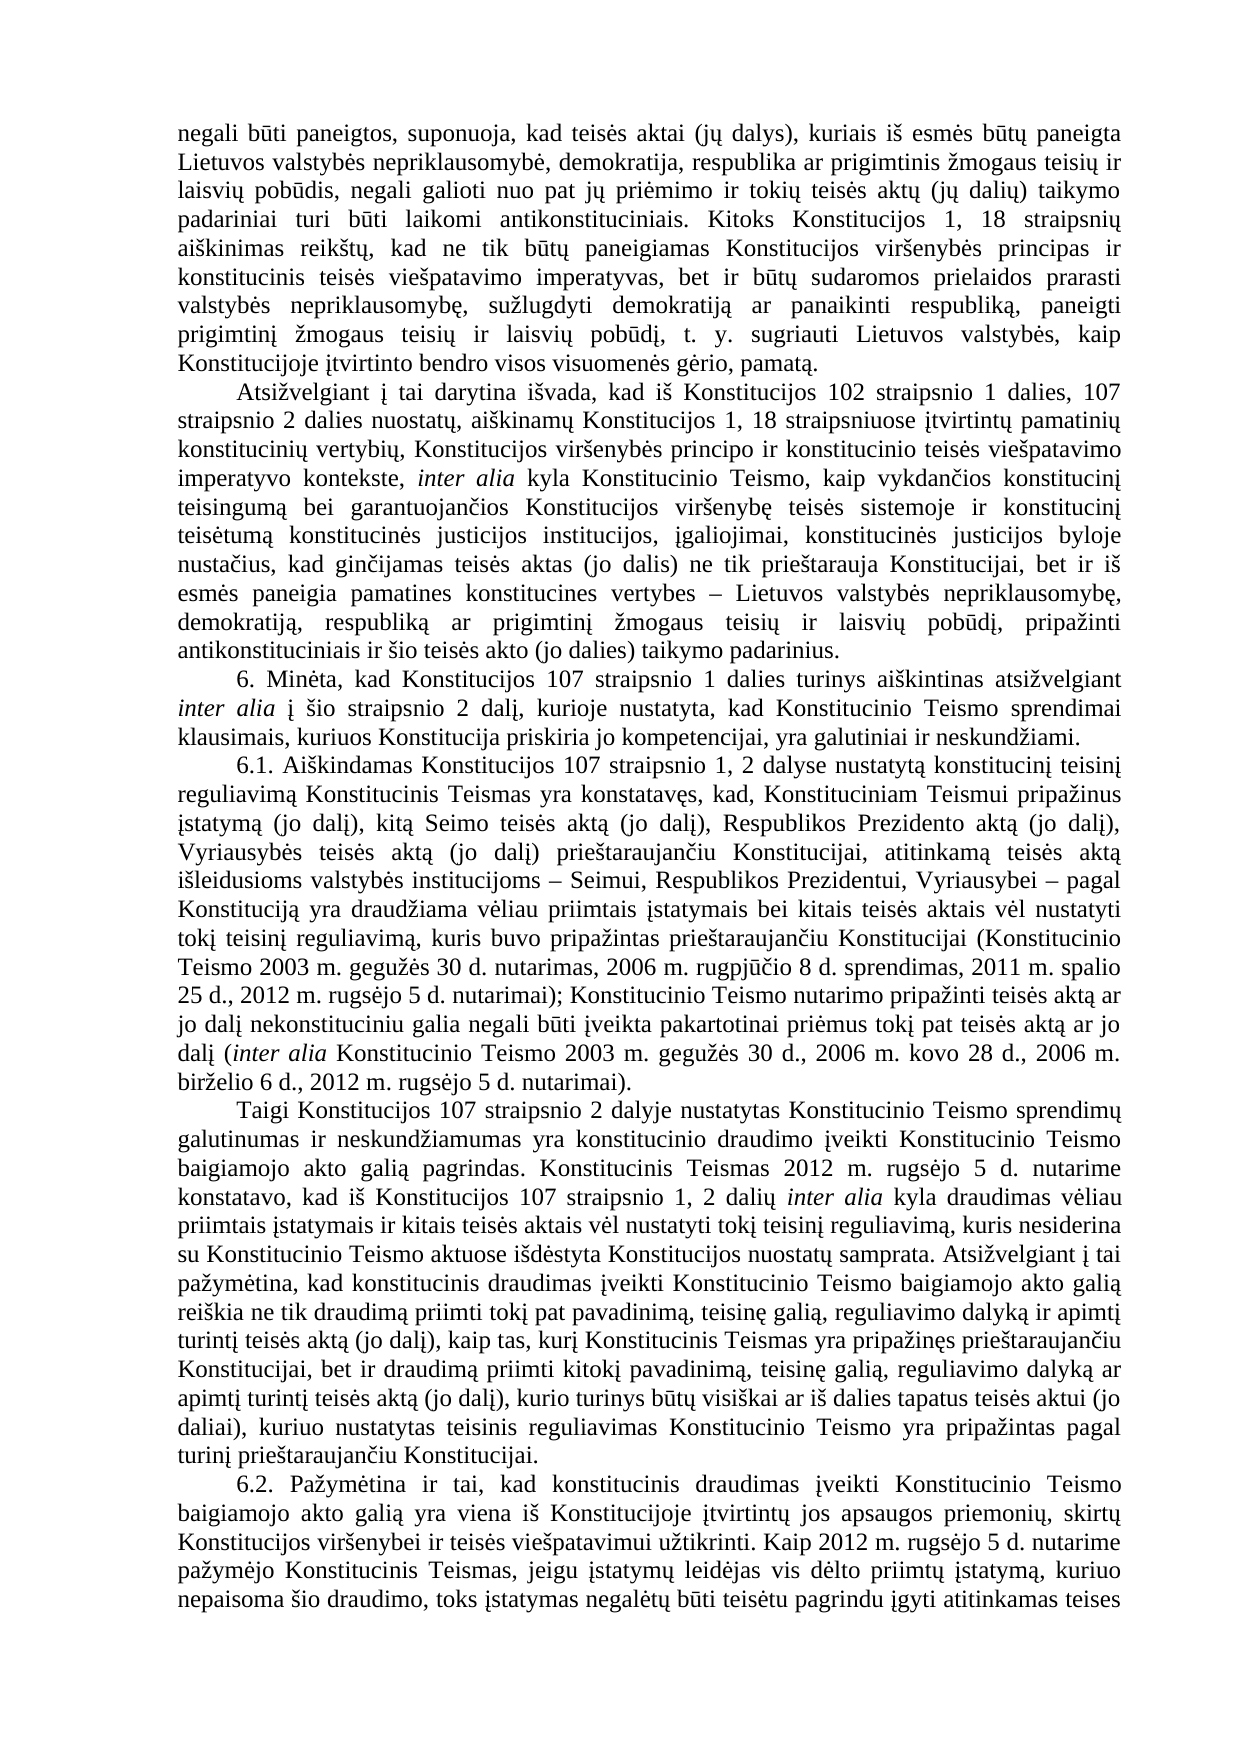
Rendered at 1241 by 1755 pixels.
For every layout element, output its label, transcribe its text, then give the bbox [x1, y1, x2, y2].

text Atsižvelgiant į tai darytina išvada, kad iš Konstitucijos 102 straipsnio 1 dalies, 107 straipsnio 2 dalies nuostatų, aiškinamų Konstitucijos 1, 18 straipsniuose įtvirtintų pamatinių konstitucinių vertybių, Konstitucijos viršenybės principo ir konstitucinio teisės viešpatavimo imperatyvo kontekste, inter alia kyla Konstitucinio Teismo, kaip vykdančios konstitucinį teisingumą bei garantuojančios Konstitucijos viršenybę teisės sistemoje ir konstitucinį teisėtumą konstitucinės justicijos institucijos, įgaliojimai, konstitucinės justicijos byloje nustačius, kad ginčijamas teisės aktas (jo dalis) ne tik prieštarauja Konstitucijai, bet ir iš esmės paneigia pamatines konstitucines vertybes – Lietuvos valstybės nepriklausomybę, demokratiją, respubliką ar prigimtinį žmogaus teisių ir laisvių pobūdį, pripažinti antikonstituciniais ir šio teisės akto (jo dalies) taikymo padarinius. [177, 377, 1122, 664]
text 6.2. Pažymėtina ir tai, kad konstitucinis draudimas įveikti Konstitucinio Teismo baigiamojo akto galią yra viena iš Konstitucijoje įtvirtintų jos apsaugos priemonių, skirtų Konstitucijos viršenybei ir teisės viešpatavimui užtikrinti. Kaip 2012 m. rugsėjo 5 d. nutarime pažymėjo Konstitucinis Teismas, jeigu įstatymų leidėjas vis dėlto priimtų įstatymą, kuriuo nepaisoma šio draudimo, toks įstatymas negalėtų būti teisėtu pagrindu įgyti atitinkamas teises [177, 1469, 1122, 1613]
text 6. Minėta, kad Konstitucijos 107 straipsnio 1 dalies turinys aiškintinas atsižvelgiant inter alia į šio straipsnio 2 dalį, kurioje nustatyta, kad Konstitucinio Teismo sprendimai klausimais, kuriuos Konstitucija priskiria jo kompetencijai, yra galutiniai ir neskundžiami. [177, 664, 1122, 751]
text negali būti paneigtos, suponuoja, kad teisės aktai (jų dalys), kuriais iš esmės būtų paneigta Lietuvos valstybės nepriklausomybė, demokratija, respublika ar prigimtinis žmogaus teisių ir laisvių pobūdis, negali galioti nuo pat jų priėmimo ir tokių teisės aktų (jų dalių) taikymo padariniai turi būti laikomi antikonstituciniais. Kitoks Konstitucijos 1, 18 straipsnių aiškinimas reikštų, kad ne tik būtų paneigiamas Konstitucijos viršenybės principas ir konstitucinis teisės viešpatavimo imperatyvas, bet ir būtų sudaromos prielaidos prarasti valstybės nepriklausomybę, sužlugdyti demokratiją ar panaikinti respubliką, paneigti prigimtinį žmogaus teisių ir laisvių pobūdį, t. y. sugriauti Lietuvos valstybės, kaip Konstitucijoje įtvirtinto bendro visos visuomenės gėrio, pamatą. [177, 118, 1122, 377]
text 6.1. Aiškindamas Konstitucijos 107 straipsnio 1, 2 dalyse nustatytą konstitucinį teisinį reguliavimą Konstitucinis Teismas yra konstatavęs, kad, Konstituciniam Teismui pripažinus įstatymą (jo dalį), kitą Seimo teisės aktą (jo dalį), Respublikos Prezidento aktą (jo dalį), Vyriausybės teisės aktą (jo dalį) prieštaraujančiu Konstitucijai, atitinkamą teisės aktą išleidusioms valstybės institucijoms – Seimui, Respublikos Prezidentui, Vyriausybei – pagal Konstituciją yra draudžiama vėliau priimtais įstatymais bei kitais teisės aktais vėl nustatyti tokį teisinį reguliavimą, kuris buvo pripažintas prieštaraujančiu Konstitucijai (Konstitucinio Teismo 2003 m. gegužės 30 d. nutarimas, 2006 m. rugpjūčio 8 d. sprendimas, 2011 m. spalio 25 d., 2012 m. rugsėjo 5 d. nutarimai); Konstitucinio Teismo nutarimo pripažinti teisės aktą ar jo dalį nekonstituciniu galia negali būti įveikta pakartotinai priėmus tokį pat teisės aktą ar jo dalį (inter alia Konstitucinio Teismo 2003 m. gegužės 30 d., 2006 m. kovo 28 d., 2006 m. birželio 6 d., 2012 m. rugsėjo 5 d. nutarimai). [177, 751, 1122, 1096]
text Taigi Konstitucijos 107 straipsnio 2 dalyje nustatytas Konstitucinio Teismo sprendimų galutinumas ir neskundžiamumas yra konstitucinio draudimo įveikti Konstitucinio Teismo baigiamojo akto galią pagrindas. Konstitucinis Teismas 2012 m. rugsėjo 5 d. nutarime konstatavo, kad iš Konstitucijos 107 straipsnio 1, 2 dalių inter alia kyla draudimas vėliau priimtais įstatymais ir kitais teisės aktais vėl nustatyti tokį teisinį reguliavimą, kuris nesiderina su Konstitucinio Teismo aktuose išdėstyta Konstitucijos nuostatų samprata. Atsižvelgiant į tai pažymėtina, kad konstitucinis draudimas įveikti Konstitucinio Teismo baigiamojo akto galią reiškia ne tik draudimą priimti tokį pat pavadinimą, teisinę galią, reguliavimo dalyką ir apimtį turintį teisės aktą (jo dalį), kaip tas, kurį Konstitucinis Teismas yra pripažinęs prieštaraujančiu Konstitucijai, bet ir draudimą priimti kitokį pavadinimą, teisinę galią, reguliavimo dalyką ar apimtį turintį teisės aktą (jo dalį), kurio turinys būtų visiškai ar iš dalies tapatus teisės aktui (jo daliai), kuriuo nustatytas teisinis reguliavimas Konstitucinio Teismo yra pripažintas pagal turinį prieštaraujančiu Konstitucijai. [177, 1096, 1122, 1469]
